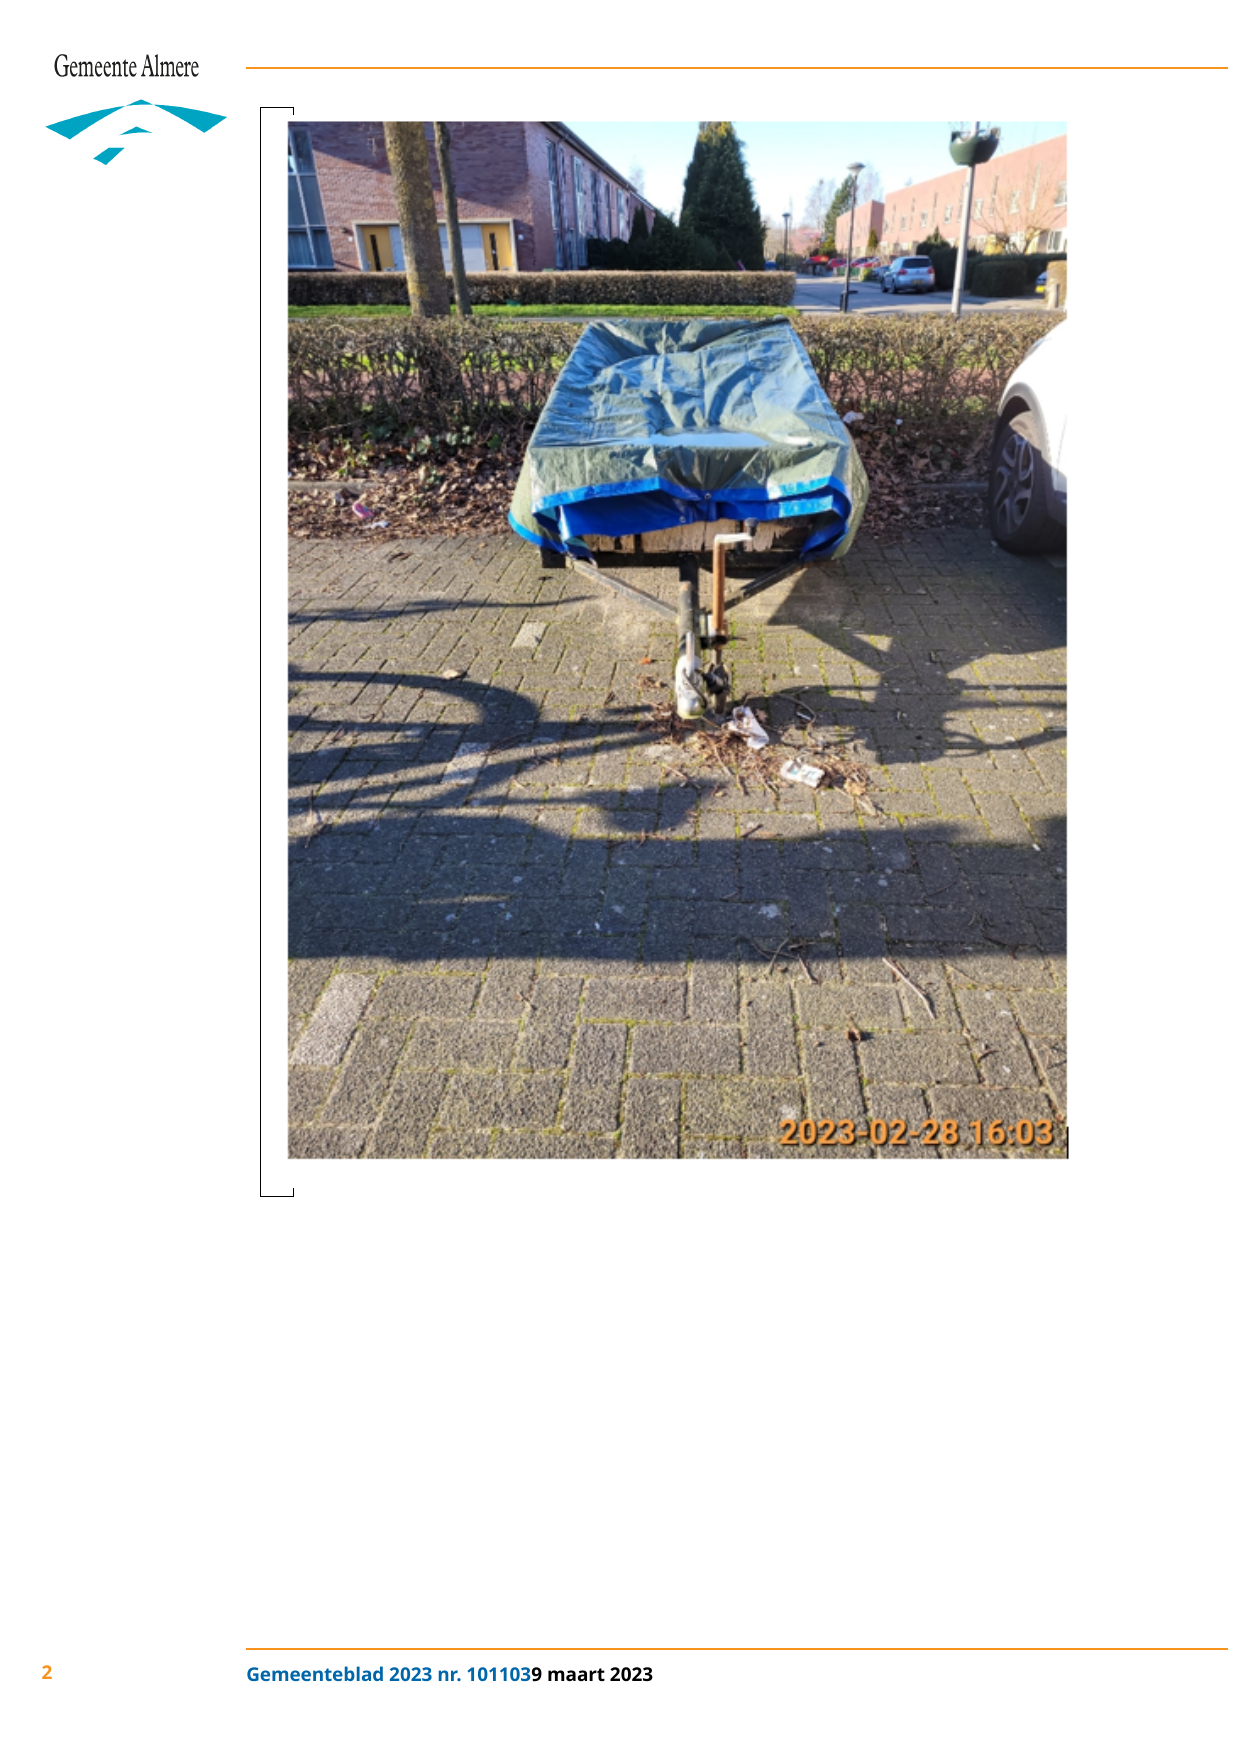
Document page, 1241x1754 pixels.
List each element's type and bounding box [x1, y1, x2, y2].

picture [268, 115, 1096, 1188]
picture [41, 47, 231, 172]
